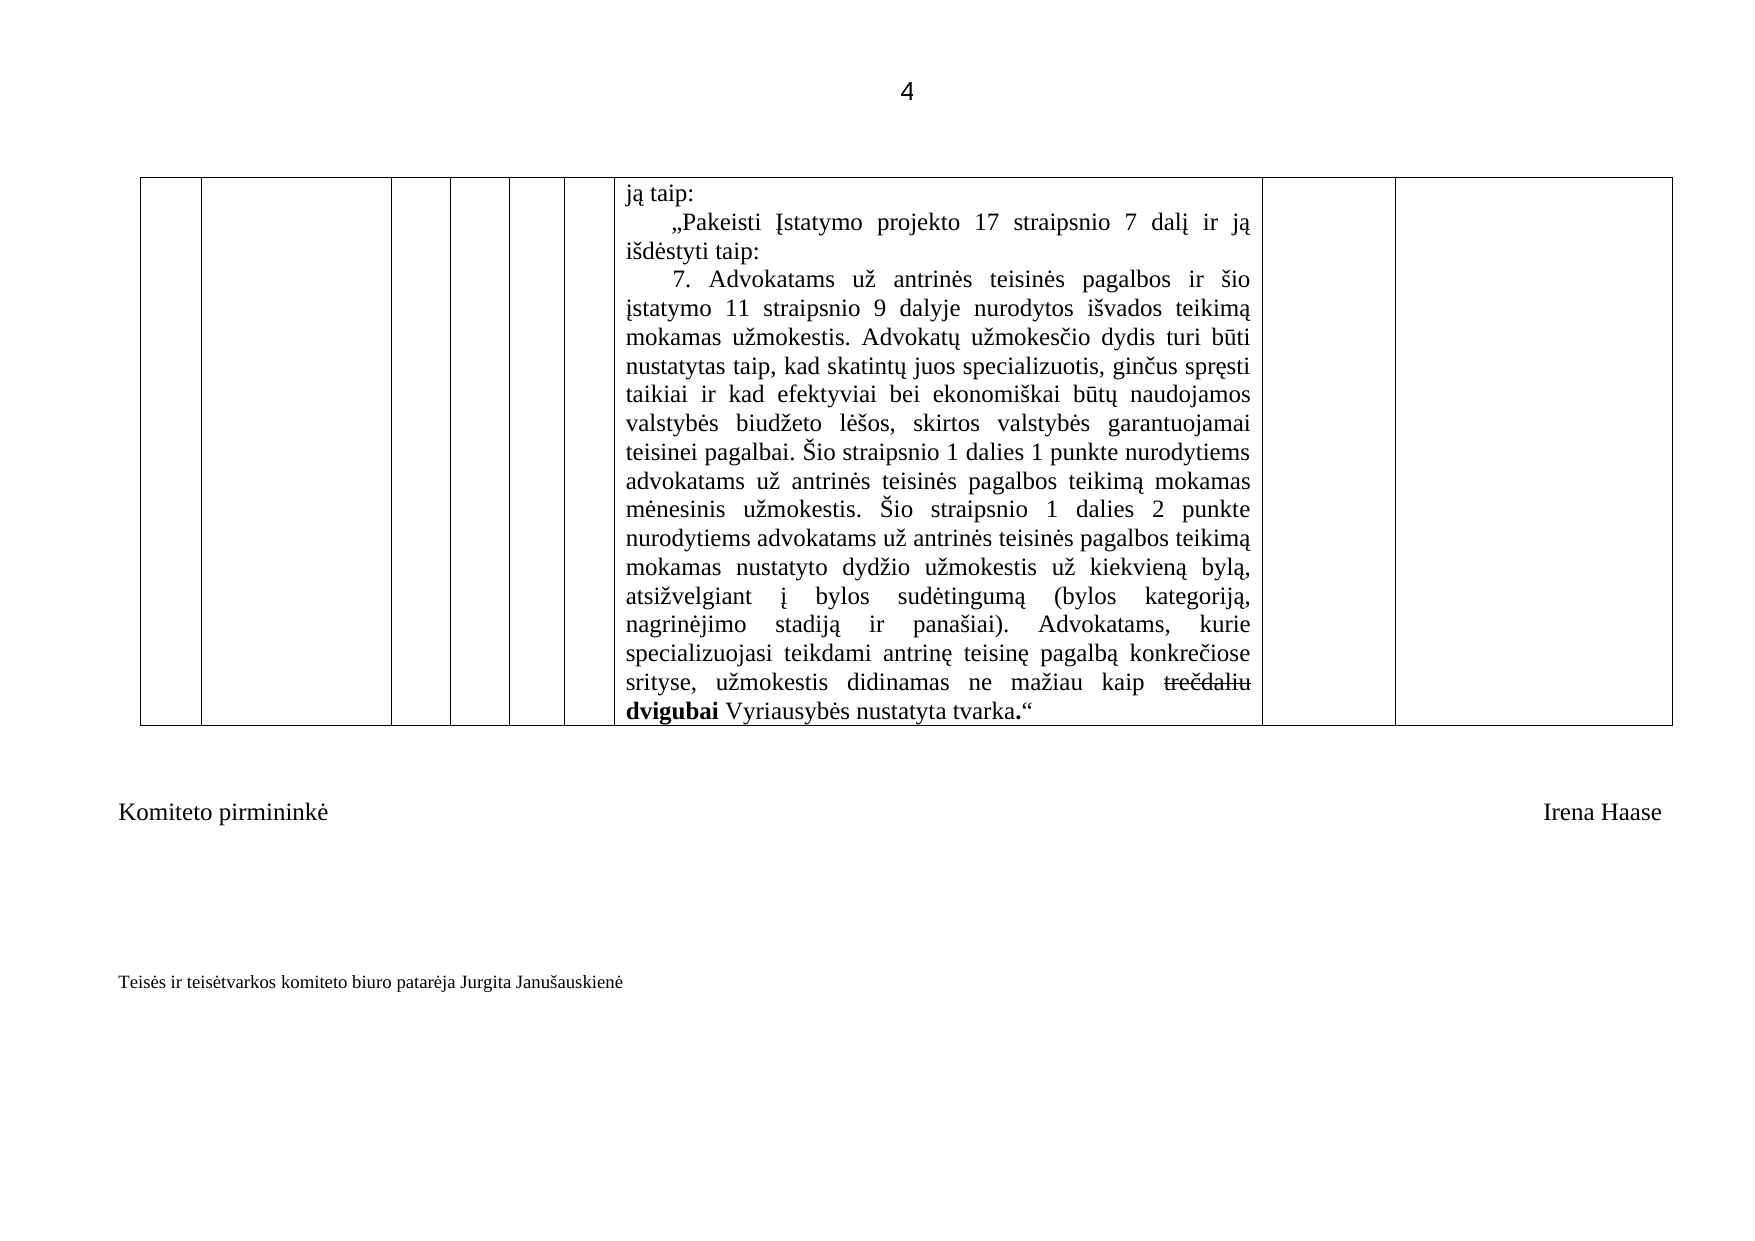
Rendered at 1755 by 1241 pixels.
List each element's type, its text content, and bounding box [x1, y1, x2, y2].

text Teisės ir teisėtvarkos komiteto biuro patarėja Jurgita Janušauskienė [118, 971, 1695, 992]
table_cell [565, 178, 614, 724]
table_cell [451, 178, 509, 724]
table_cell [202, 178, 391, 724]
table_cell [392, 178, 450, 724]
table_cell [141, 178, 201, 724]
table_cell [1263, 178, 1395, 724]
table_cell ją taip: „Pakeisti Įstatymo projekto 17 straipsnio 7 dalį ir ją išdėstyti taip: 7. Advokatams už antrinės teisinės pagalbos ir šio įstatymo 11 straipsnio 9 dalyje nurodytos išvados teikimą mokamas užmokestis. Advokatų užmokesčio dydis turi būti nustatytas taip, kad skatintų juos specializuotis, ginčus spręsti taikiai ir kad efektyviai bei ekonomiškai būtų naudojamos valstybės biudžeto lėšos, skirtos valstybės garantuojamai teisinei pagalbai. Šio straipsnio 1 dalies 1 punkte nurodytiems advokatams už antrinės teisinės pagalbos teikimą mokamas mėnesinis užmokestis. Šio straipsnio 1 dalies 2 punkte nurodytiems advokatams už antrinės teisinės pagalbos teikimą mokamas nustatyto dydžio užmokestis už kiekvieną bylą, atsižvelgiant į bylos sudėtingumą (bylos kategoriją, nagrinėjimo stadiją ir panašiai). Advokatams, kurie specializuojasi teikdami antrinę teisinę pagalbą konkrečiose srityse, užmokestis didinamas ne mažiau kaip trečdaliu dvigubai Vyriausybės nustatyta tvarka.“ [615, 178, 1262, 724]
table_cell [510, 178, 564, 724]
text Komiteto pirmininkė (Parašas) Irena Haase [118, 797, 1695, 826]
table_cell [1396, 178, 1672, 724]
